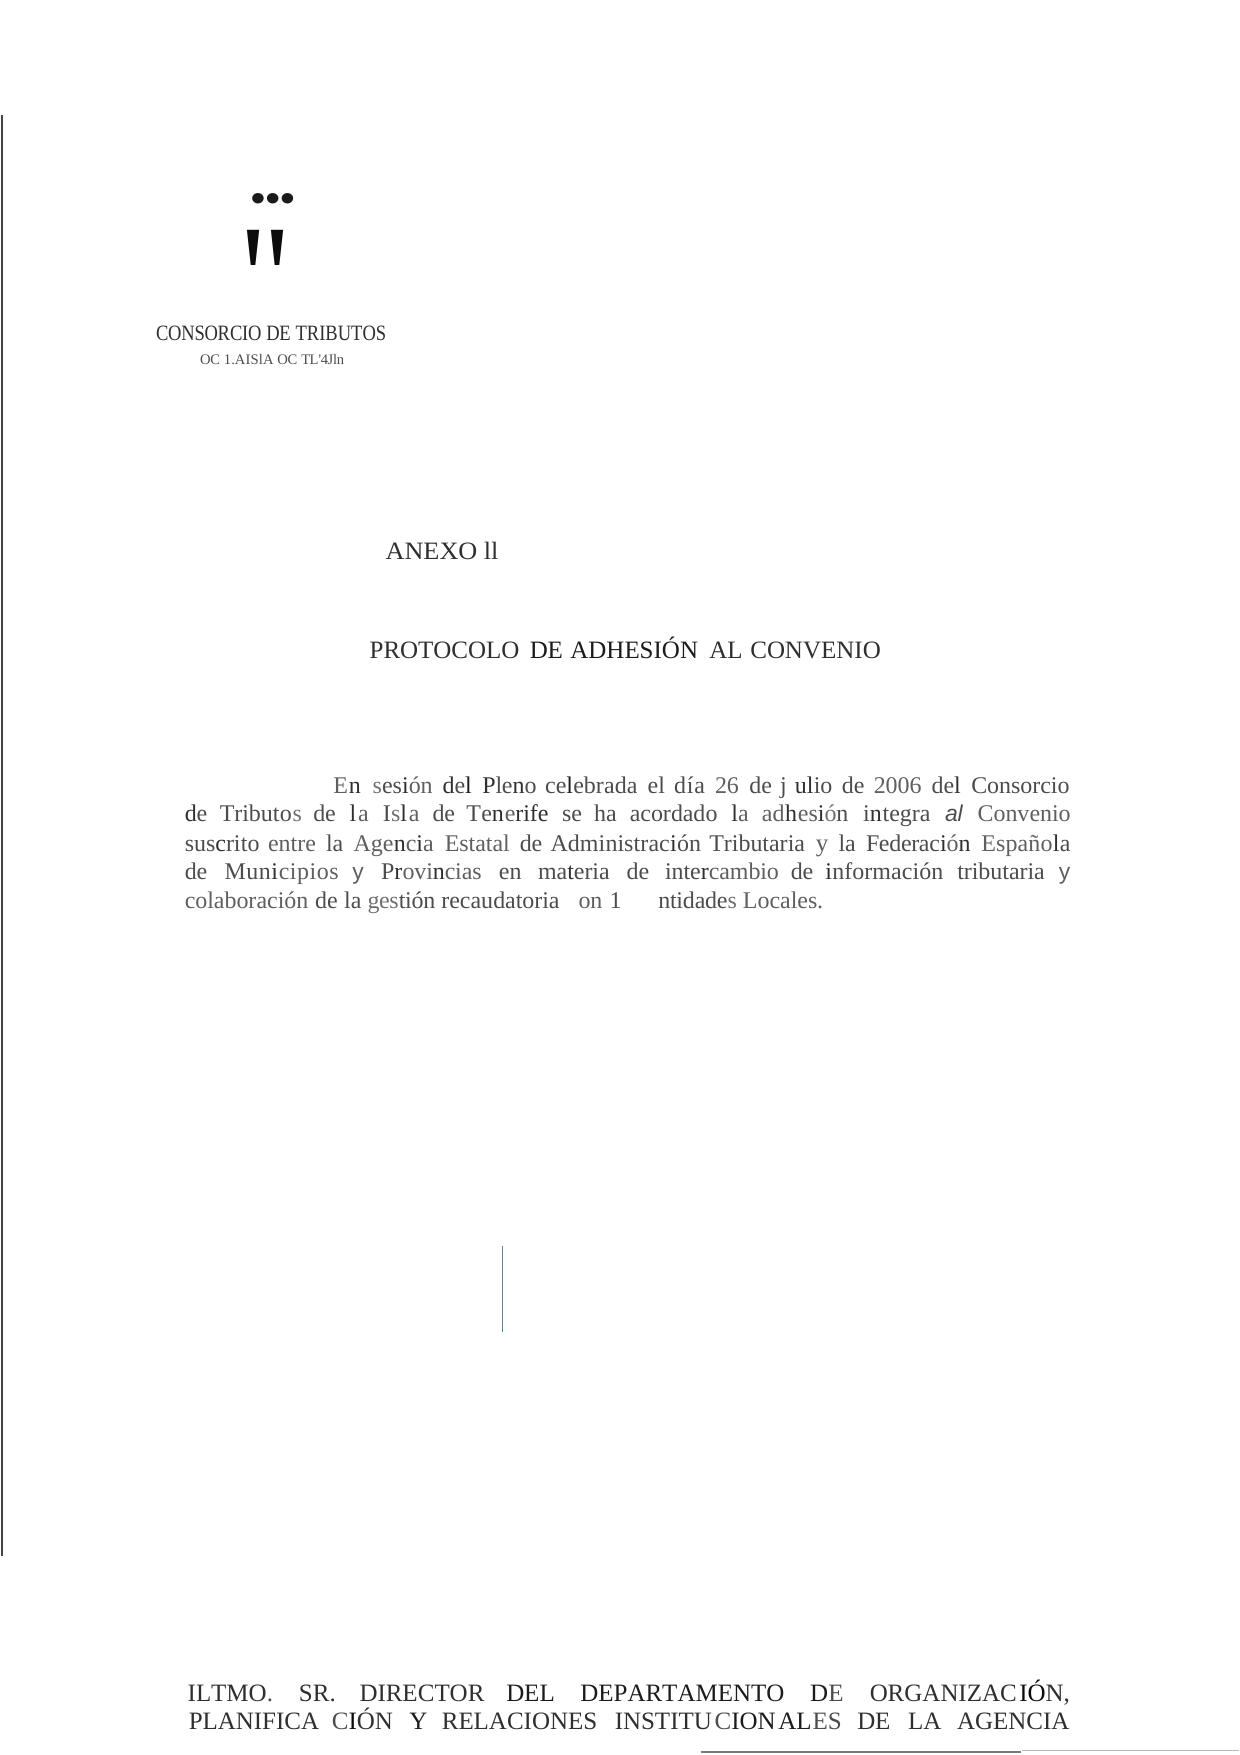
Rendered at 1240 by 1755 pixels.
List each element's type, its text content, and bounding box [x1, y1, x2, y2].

text ••• [154, 175, 391, 219]
text PROTOCOLO DE ADHESIÓN AL CONVENIO [367, 636, 883, 664]
text "' [239, 208, 299, 358]
text CONSORCIO DE TRIBUTOS [299, 320, 388, 345]
text OC 1.AISlA OC TL'4Jln [154, 351, 390, 368]
subtitle ANEXO ll [3, 536, 884, 565]
text En sesión del Pleno celebrada el día 26 de j ulio de 2006 del Consorcio de Tributos de la Isla de Tenerife se ha acordado la adhesión integra al Convenio suscrito entre la Agencia Estatal de Administración Tributaria y la Federación Española de Municipios y Provincias en materia de intercambio de información tributaria y colaboración de la gestión recaudatoria on 1 ntidades Locales. [184, 771, 1070, 913]
text CONSORCIO DE TRIBUTOS [154, 320, 239, 345]
subtitle ILTMO. SR. DIRECTOR DEL DEPARTAMENTO DE ORGANIZACIÓN, PLANIFICA CIÓN Y RELACIONES INSTITUCIONALES DE LA AGENCIA [187, 1678, 1070, 1735]
